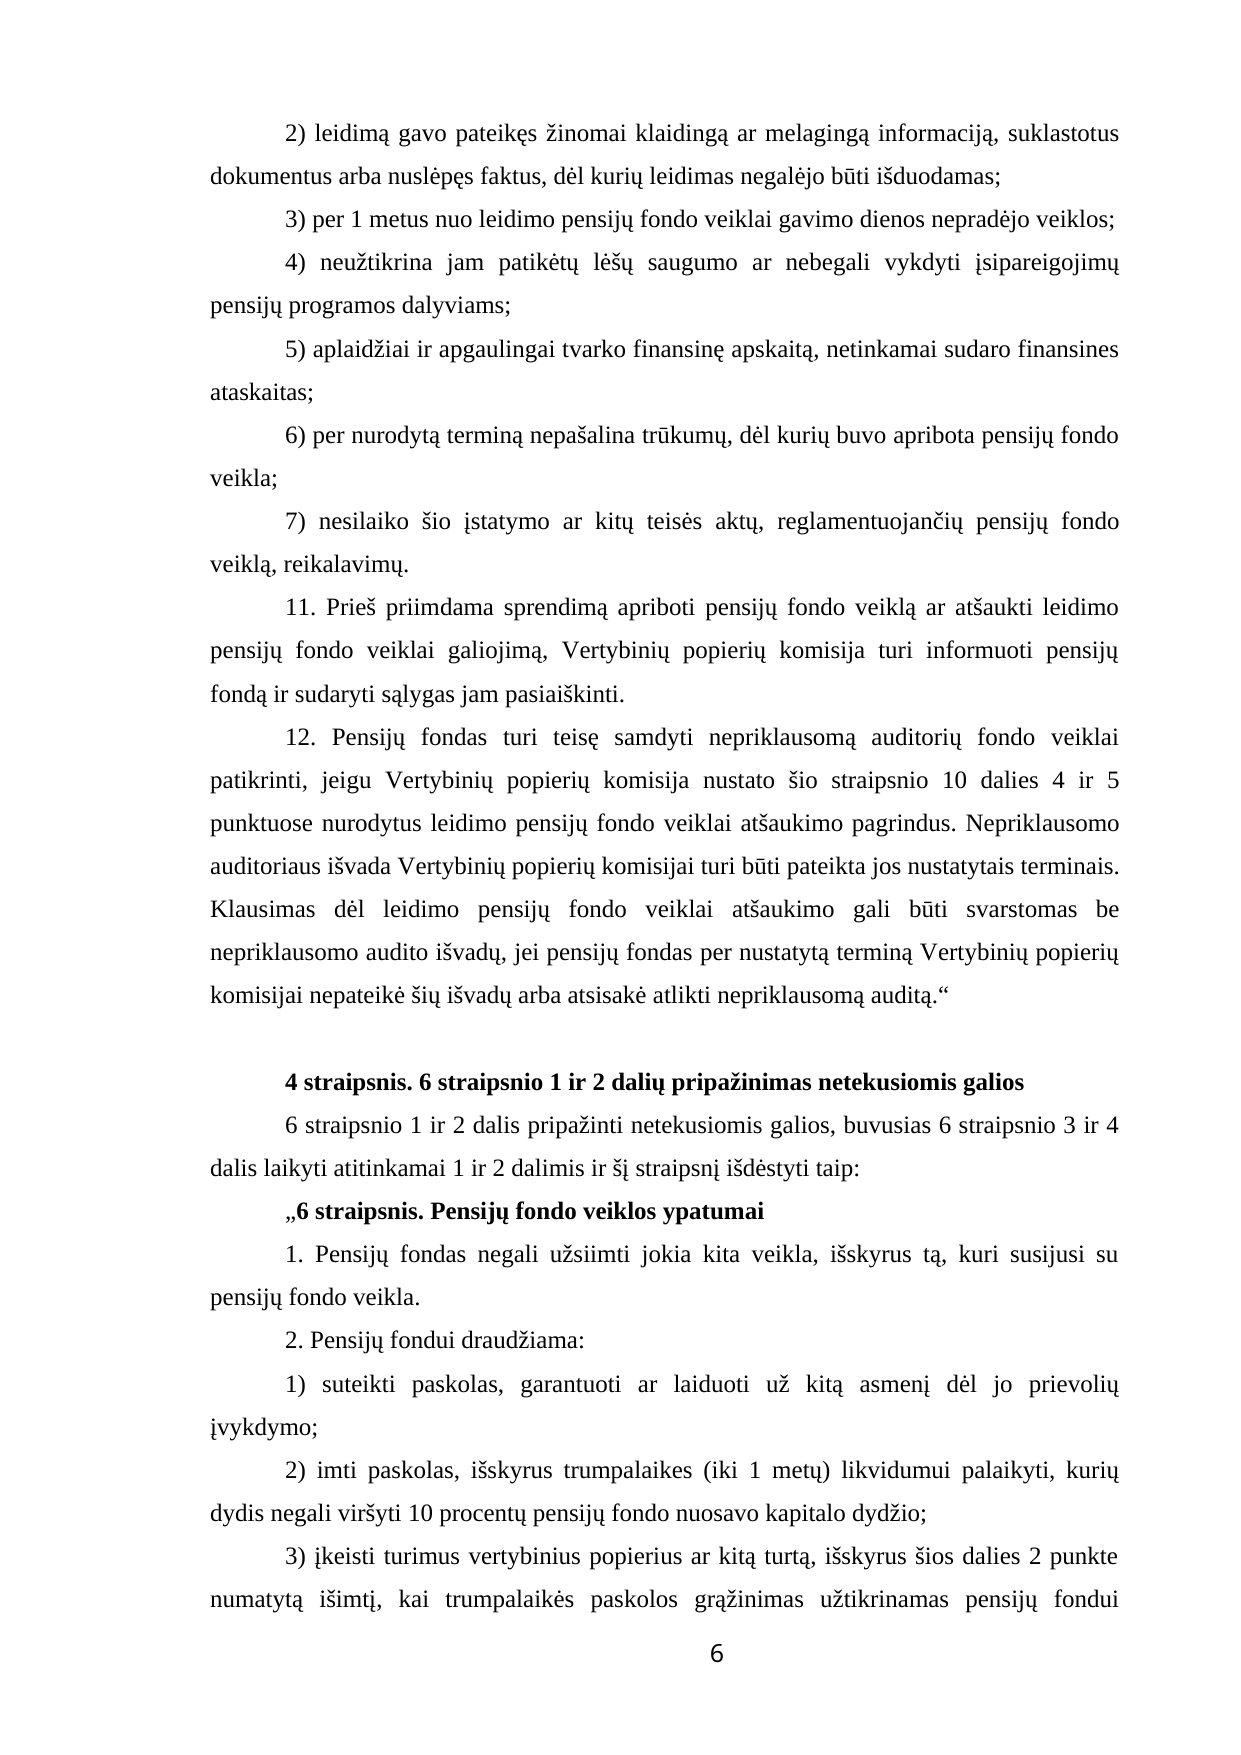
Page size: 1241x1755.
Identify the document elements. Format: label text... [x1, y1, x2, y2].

text 11. Prieš priimdama sprendimą apriboti pensijų fondo veiklą ar atšaukti leidimo pensijų fondo veiklai galiojimą, Vertybinių popierių komisija turi informuoti pensijų fondą ir sudaryti sąlygas jam pasiaiškinti. [210, 592, 1120, 707]
text 6) per nurodytą terminą nepašalina trūkumų, dėl kurių buvo apribota pensijų fondo veikla; [210, 420, 1120, 492]
text 4) neužtikrina jam patikėtų lėšų saugumo ar nebegali vykdyti įsipareigojimų pensijų programos dalyviams; [210, 247, 1120, 319]
text 1. Pensijų fondas negali užsiimti jokia kita veikla, išskyrus tą, kuri susijusi su pensijų fondo veikla. [210, 1239, 1120, 1311]
text 2. Pensijų fondui draudžiama: [210, 1326, 1120, 1354]
text „6 straipsnis. Pensijų fondo veiklos ypatumai [210, 1196, 1120, 1225]
text 1) suteikti paskolas, garantuoti ar laiduoti už kitą asmenį dėl jo prievolių įvykdymo; [210, 1369, 1120, 1441]
text 2) imti paskolas, išskyrus trumpalaikes (iki 1 metų) likvidumui palaikyti, kurių dydis negali viršyti 10 procentų pensijų fondo nuosavo kapitalo dydžio; [210, 1455, 1120, 1527]
text 12. Pensijų fondas turi teisę samdyti nepriklausomą auditorių fondo veiklai patikrinti, jeigu Vertybinių popierių komisija nustato šio straipsnio 10 dalies 4 ir 5 punktuose nurodytus leidimo pensijų fondo veiklai atšaukimo pagrindus. Nepriklausomo auditoriaus išvada Vertybinių popierių komisijai turi būti pateikta jos nustatytais terminais. Klausimas dėl leidimo pensijų fondo veiklai atšaukimo gali būti svarstomas be nepriklausomo audito išvadų, jei pensijų fondas per nustatytą terminą Vertybinių popierių komisijai nepateikė šių išvadų arba atsisakė atlikti nepriklausomą auditą.“ [210, 722, 1120, 1009]
text 2) leidimą gavo pateikęs žinomai klaidingą ar melagingą informaciją, suklastotus dokumentus arba nuslėpęs faktus, dėl kurių leidimas negalėjo būti išduodamas; [210, 118, 1120, 190]
text 4 straipsnis. 6 straipsnio 1 ir 2 dalių pripažinimas netekusiomis galios [210, 1067, 1120, 1096]
text 3) per 1 metus nuo leidimo pensijų fondo veiklai gavimo dienos nepradėjo veiklos; [210, 204, 1120, 233]
text 7) nesilaiko šio įstatymo ar kitų teisės aktų, reglamentuojančių pensijų fondo veiklą, reikalavimų. [210, 506, 1120, 578]
text 6 straipsnio 1 ir 2 dalis pripažinti netekusiomis galios, buvusias 6 straipsnio 3 ir 4 dalis laikyti atitinkamai 1 ir 2 dalimis ir šį straipsnį išdėstyti taip: [210, 1110, 1120, 1182]
text 5) aplaidžiai ir apgaulingai tvarko finansinę apskaitą, netinkamai sudaro finansines ataskaitas; [210, 334, 1120, 406]
text 3) įkeisti turimus vertybinius popierius ar kitą turtą, išskyrus šios dalies 2 punkte numatytą išimtį, kai trumpalaikės paskolos grąžinimas užtikrinamas pensijų fondui [210, 1541, 1120, 1613]
